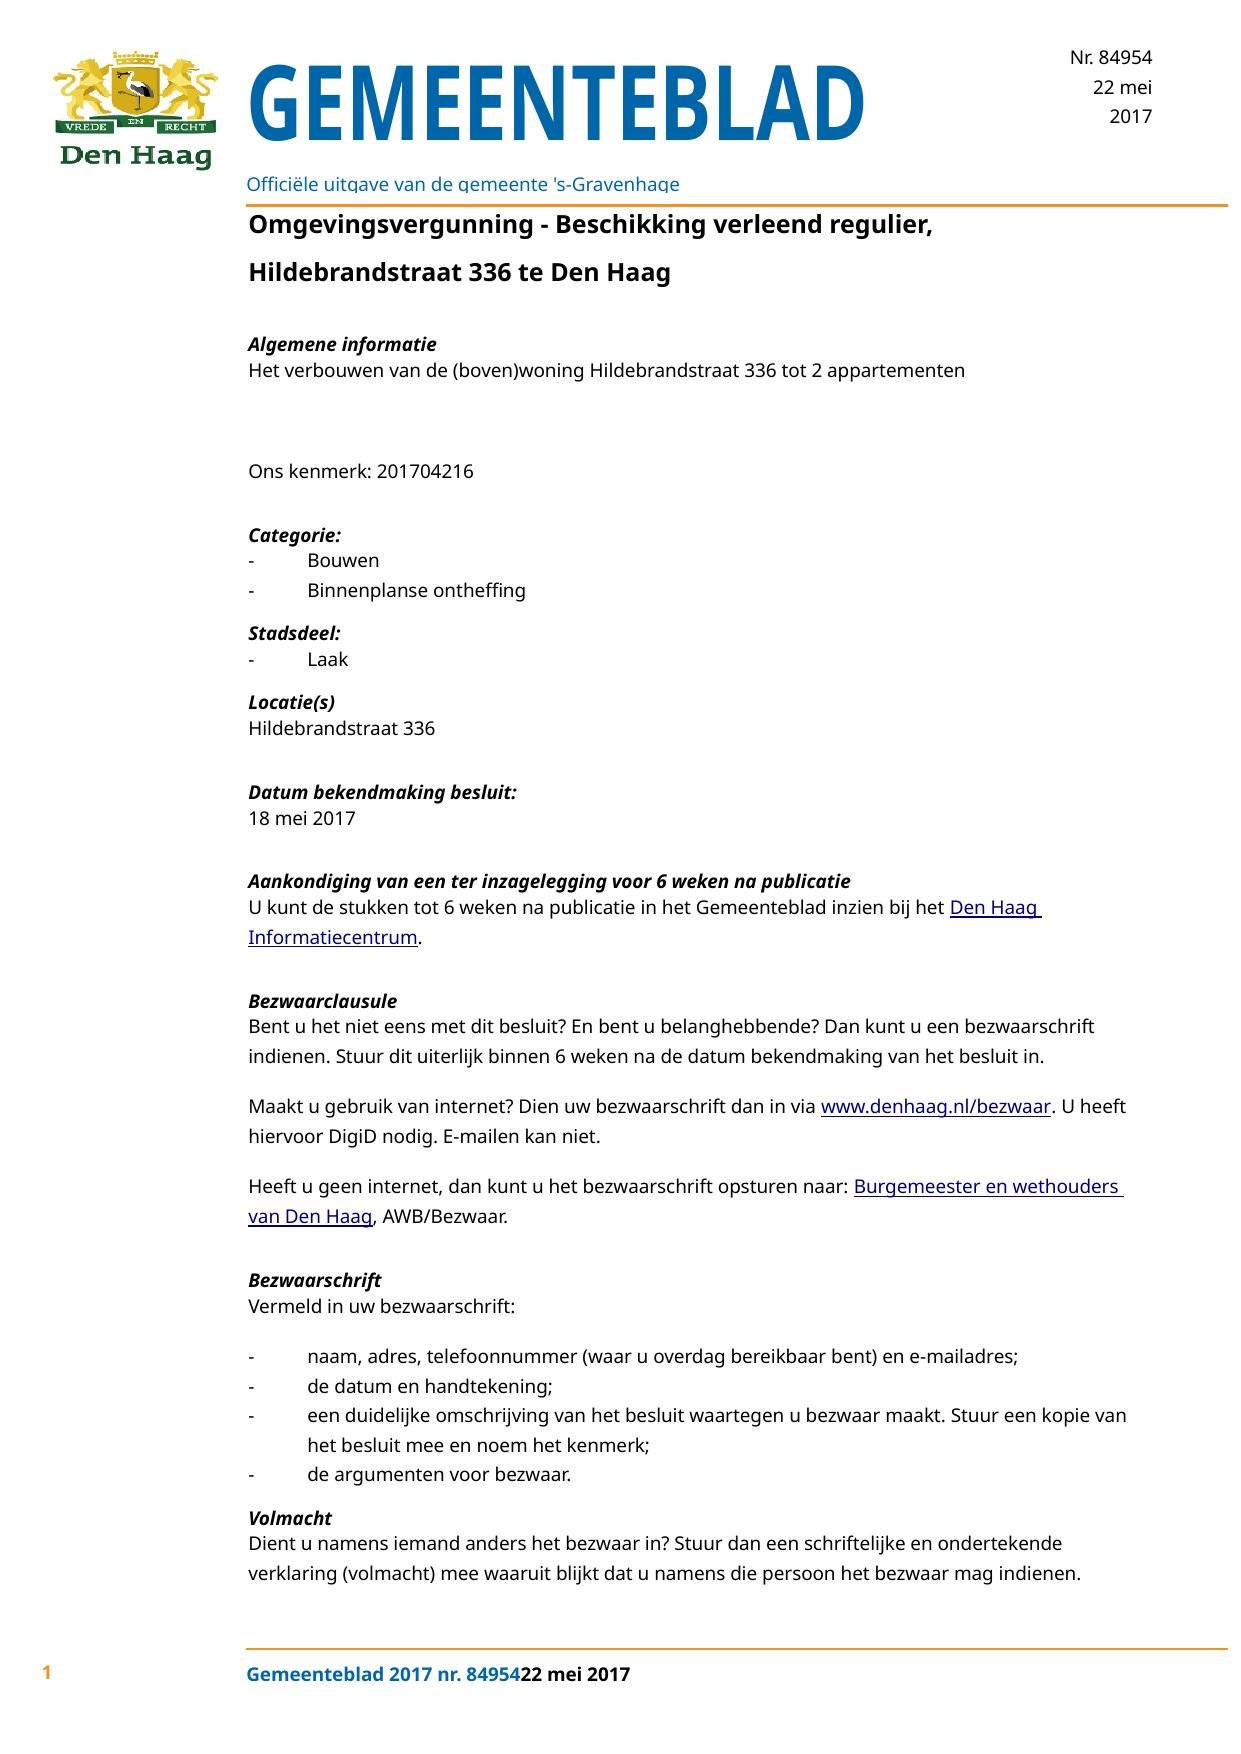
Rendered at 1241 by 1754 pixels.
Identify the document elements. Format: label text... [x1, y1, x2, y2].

text Ons kenmerk: 201704216 [248, 458, 1152, 484]
text Dient u namens iemand anders het bezwaar in? Stuur dan een schriftelijke en ondertekende verklaring (volmacht) mee waaruit blijkt dat u namens die persoon het bezwaar mag indienen. [248, 1531, 1152, 1586]
text Bezwaarschrift [248, 1267, 1152, 1293]
list een duidelijke omschrijving van het besluit waartegen u bezwaar maakt. Stuur een kopie van het besluit mee en noem het kenmerk; [248, 1402, 1152, 1458]
text Stadsdeel: [248, 620, 1152, 646]
text Algemene informatie [248, 331, 1152, 357]
text Datum bekendmaking besluit: [248, 779, 1152, 805]
text Aankondiging van een ter inzagelegging voor 6 weken na publicatie [248, 869, 1152, 894]
list Bouwen [248, 548, 1152, 573]
list naam, adres, telefoonnummer (waar u overdag bereikbaar bent) en e-mailadres; [248, 1343, 1152, 1369]
text Volmacht [248, 1505, 1152, 1531]
list Laak [248, 646, 1152, 672]
text Heeft u geen internet, dan kunt u het bezwaarschrift opsturen naar: Burgemeester en wethouders van Den Haag, AWB/Bezwaar. [248, 1174, 1152, 1229]
list de argumenten voor bezwaar. [248, 1462, 1152, 1487]
picture [41, 47, 231, 172]
text U kunt de stukken tot 6 weken na publicatie in het Gemeenteblad inzien bij het Den Haag Informatiecentrum. [248, 894, 1152, 950]
list de datum en handtekening; [248, 1373, 1152, 1399]
text Hildebrandstraat 336 [248, 715, 1152, 741]
text Bezwaarclausule [248, 988, 1152, 1014]
text Omgevingsvergunning - Beschikking verleend regulier, Hildebrandstraat 336 te Den Haag [248, 207, 1152, 288]
text Locatie(s) [248, 689, 1152, 715]
text Vermeld in uw bezwaarschrift: [248, 1293, 1152, 1319]
text Het verbouwen van de (boven)woning Hildebrandstraat 336 tot 2 appartementen [248, 357, 1152, 383]
text Bent u het niet eens met dit besluit? En bent u belanghebbende? Dan kunt u een bezwaarschrift indienen. Stuur dit uiterlijk binnen 6 weken na de datum bekendmaking van het besluit in. [248, 1014, 1152, 1069]
text Maakt u gebruik van internet? Dien uw bezwaarschrift dan in via www.denhaag.nl/bezwaar. U heeft hiervoor DigiD nodig. E-mailen kan niet. [248, 1094, 1152, 1149]
list Binnenplanse ontheffing [248, 577, 1152, 603]
text Categorie: [248, 522, 1152, 548]
text 18 mei 2017 [248, 805, 1152, 830]
